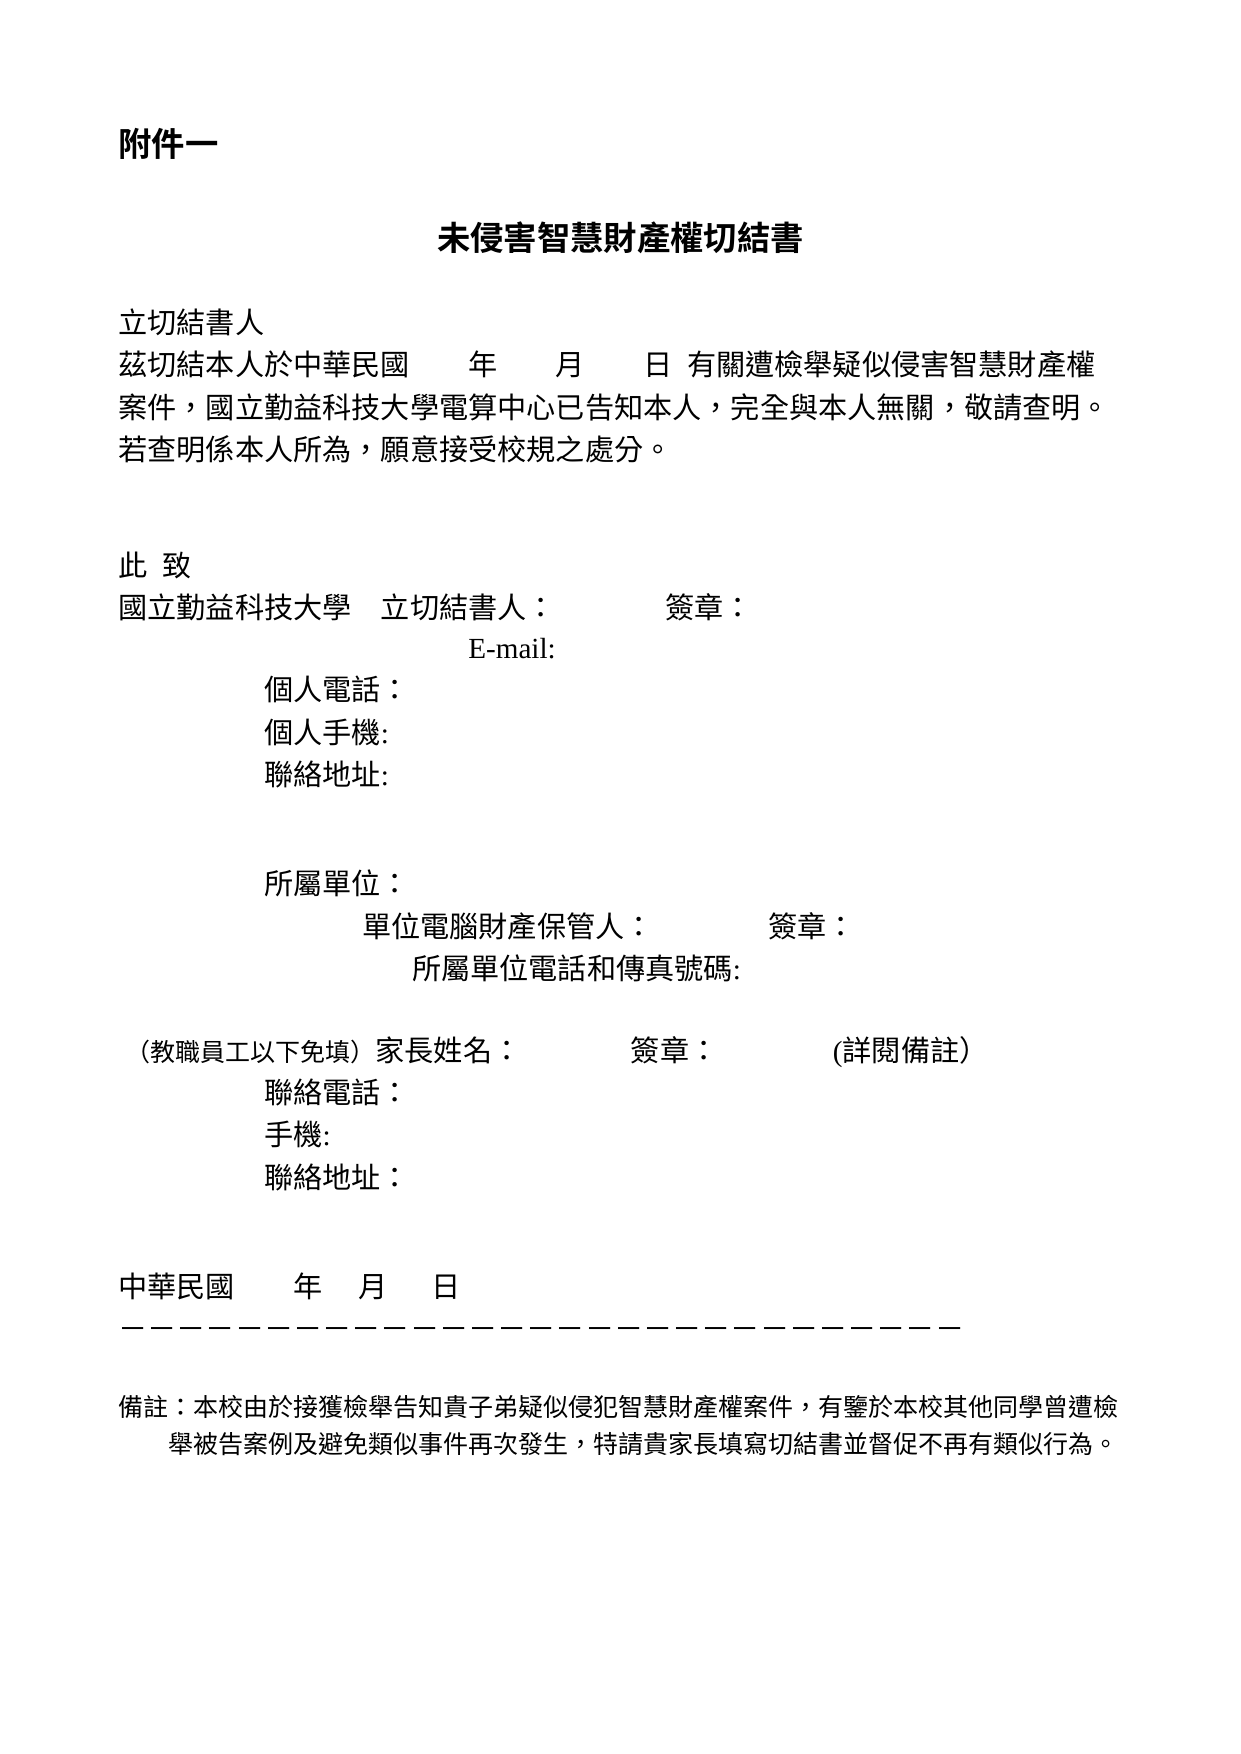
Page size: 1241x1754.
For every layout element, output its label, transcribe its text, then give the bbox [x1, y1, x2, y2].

text 附件一 [118, 118, 1122, 166]
text 所屬單位： [118, 861, 1122, 903]
text 聯絡地址： [118, 1154, 1122, 1197]
text 個人手機: [118, 709, 1122, 751]
text 國立勤益科技大學 立切結書人： 簽章： [118, 585, 1122, 627]
text 立切結書人 [118, 300, 1122, 342]
text 中華民國 年 月 日 [118, 1264, 1034, 1306]
text 所屬單位電話和傳真號碼: [368, 945, 1122, 988]
text （教職員工以下免填）家長姓名： 簽章： (詳閱備註） [118, 1027, 1122, 1070]
text E-mail: [118, 627, 1122, 667]
text 聯絡地址: [118, 751, 1122, 794]
text －－－－－－－－－－－－－－－－－－－－－－－－－－－－－ [118, 1306, 1122, 1348]
text 聯絡電話： [118, 1070, 1122, 1112]
text 此 致 [118, 543, 1122, 585]
text 未侵害智慧財產權切結書 [118, 212, 1122, 260]
text 單位電腦財產保管人： 簽章： [118, 903, 1122, 945]
text 備註：本校由於接獲檢舉告知貴子弟疑似侵犯智慧財產權案件，有鑒於本校其他同學曾遭檢舉被告案例及避免類似事件再次發生，特請貴家長填寫切結書並督促不再有類似行為。 [118, 1388, 1122, 1460]
text 手機: [118, 1112, 1122, 1154]
text 個人電話： [118, 667, 1122, 709]
text 茲切結本人於中華民國 年 月 日 有關遭檢舉疑似侵害智慧財產權案件，國立勤益科技大學電算中心已告知本人，完全與本人無關，敬請查明。若查明係本人所為，願意接受校規之處分。 [118, 342, 1122, 469]
